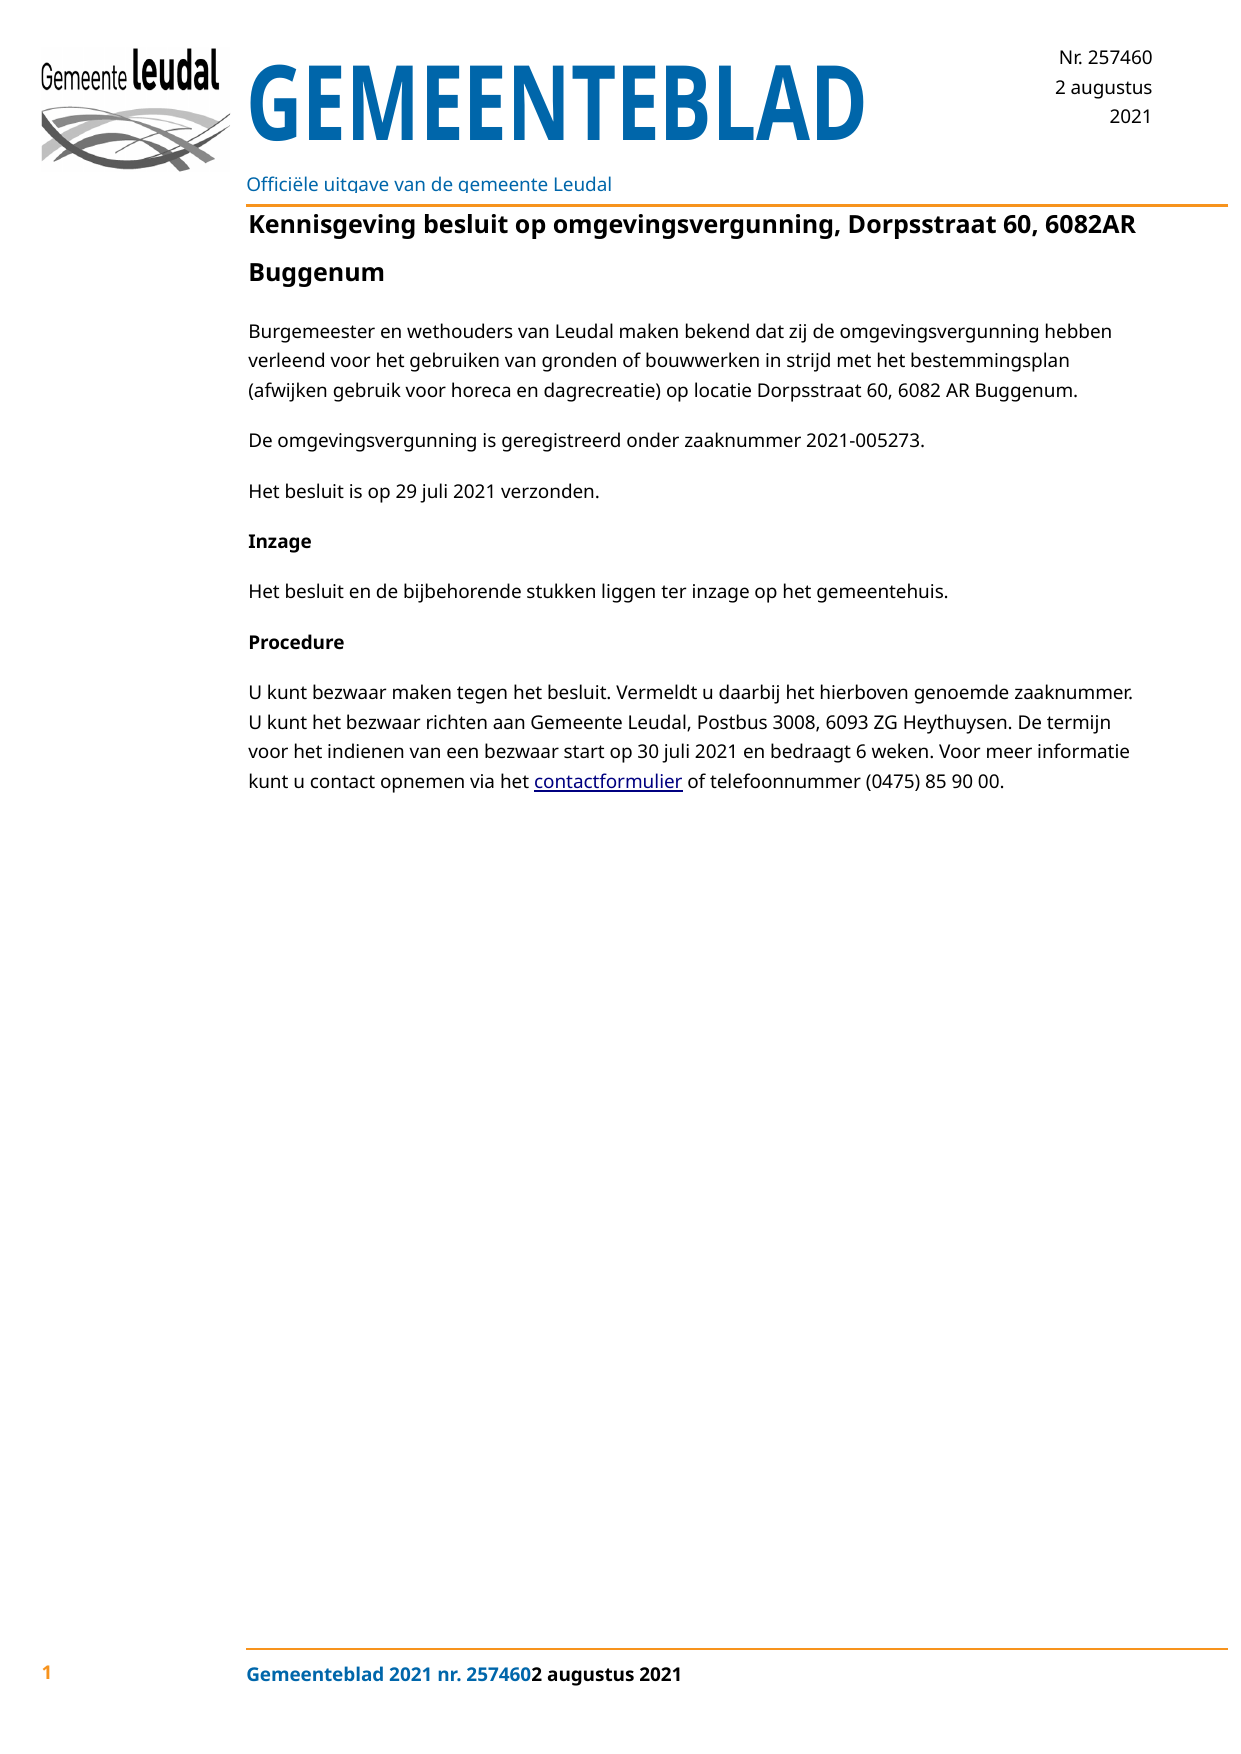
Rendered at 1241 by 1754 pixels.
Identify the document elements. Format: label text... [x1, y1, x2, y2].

picture [41, 47, 231, 172]
text Kennisgeving besluit op omgevingsvergunning, Dorpsstraat 60, 6082AR Buggenum [248, 207, 1152, 288]
text Burgemeester en wethouders van Leudal maken bekend dat zij de omgevingsvergunning hebben verleend voor het gebruiken van gronden of bouwwerken in strijd met het bestemmingsplan (afwijken gebruik voor horeca en dagrecreatie) op locatie Dorpsstraat 60, 6082 AR Buggenum. [248, 318, 1152, 403]
text Het besluit en de bijbehorende stukken liggen ter inzage op het gemeentehuis. [248, 579, 1152, 604]
text Het besluit is op 29 juli 2021 verzonden. [248, 478, 1152, 504]
text U kunt bezwaar maken tegen het besluit. Vermeldt u daarbij het hierboven genoemde zaaknummer. U kunt het bezwaar richten aan Gemeente Leudal, Postbus 3008, 6093 ZG Heythuysen. De termijn voor het indienen van een bezwaar start op 30 juli 2021 en bedraagt 6 weken. Voor meer informatie kunt u contact opnemen via het contactformulier of telefoonnummer (0475) 85 90 00. [248, 679, 1152, 794]
text Inzage [248, 528, 1152, 554]
text Procedure [248, 629, 1152, 655]
text De omgevingsvergunning is geregistreerd onder zaaknummer 2021-005273. [248, 427, 1152, 453]
